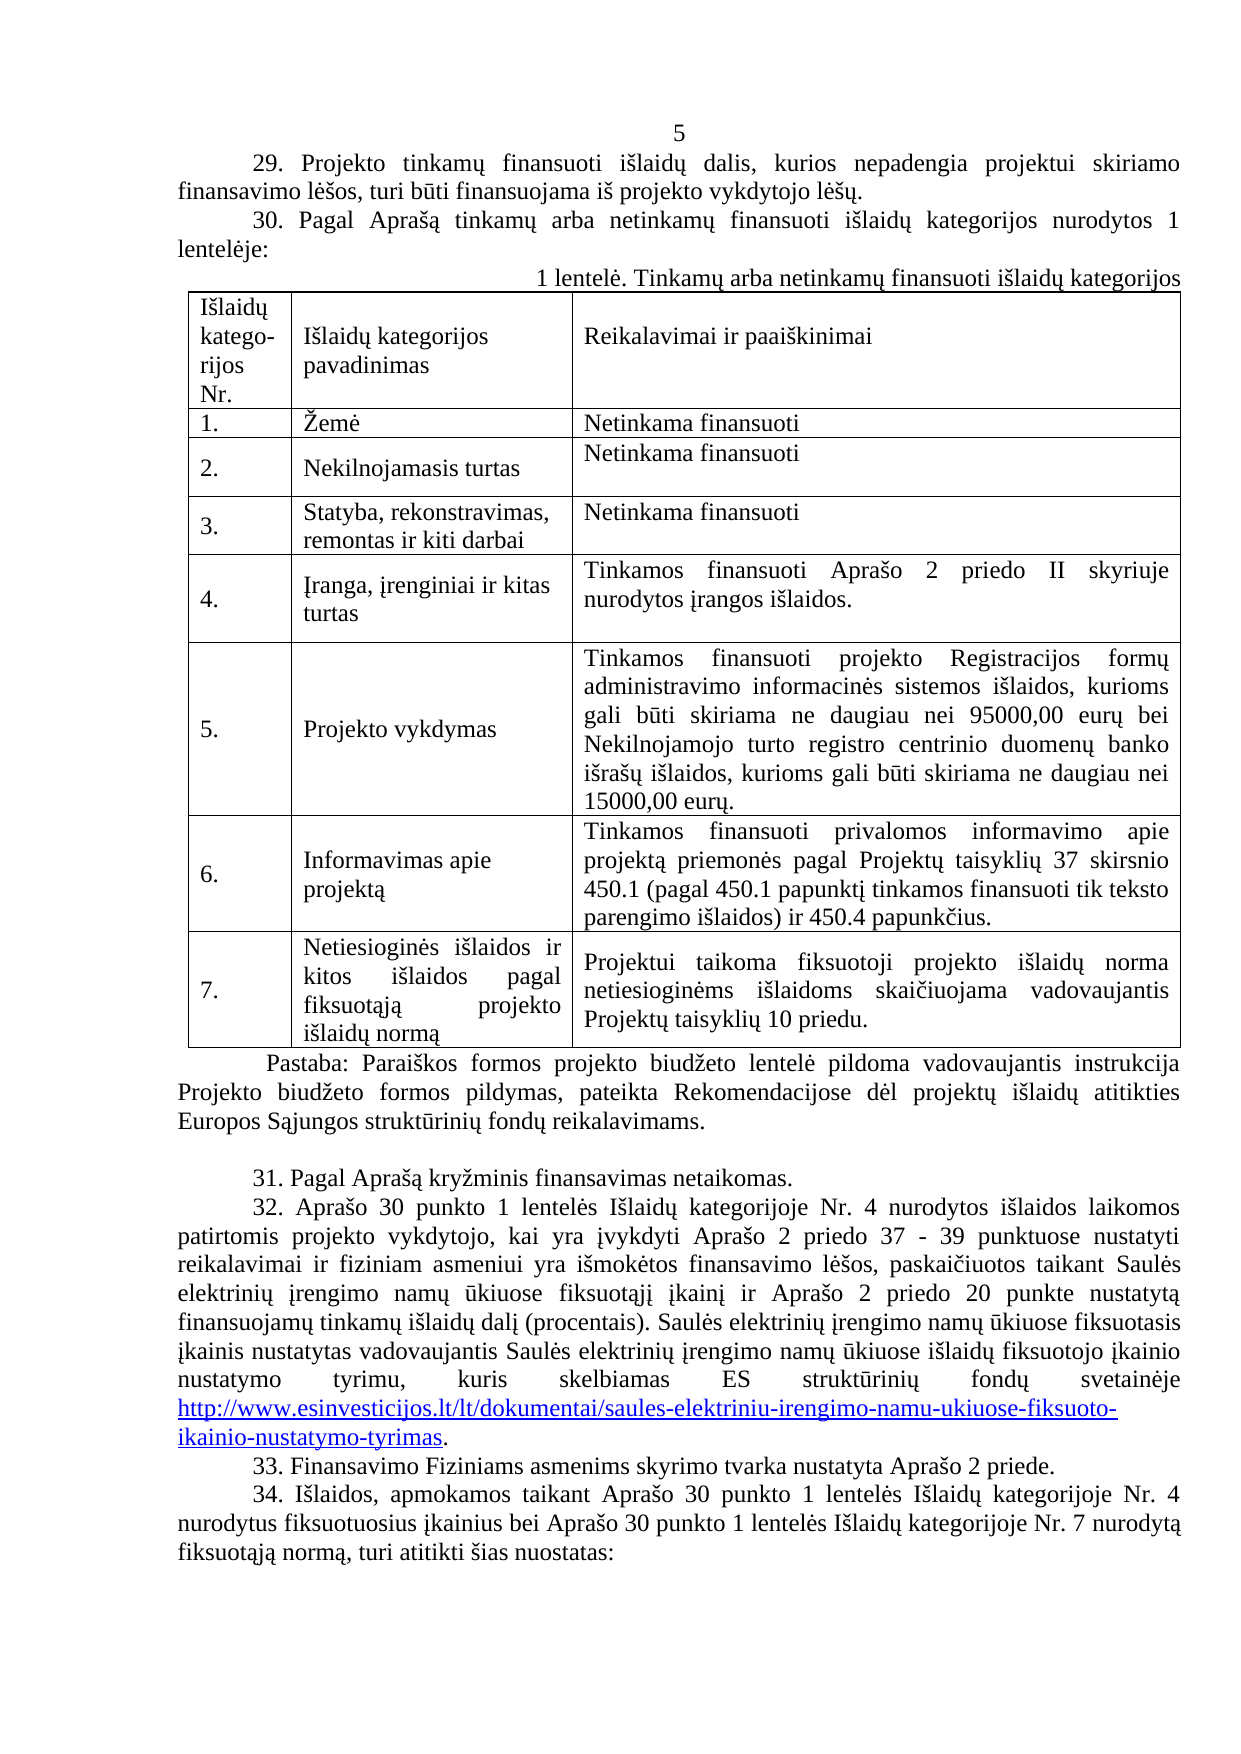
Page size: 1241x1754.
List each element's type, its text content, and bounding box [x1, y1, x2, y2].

table_cell 4. [189, 555, 291, 642]
table_cell Netinkama finansuoti [573, 409, 1180, 437]
table_cell Projekto vykdymas [292, 643, 572, 815]
table_cell 7. [189, 932, 291, 1047]
text 32. Aprašo 30 punkto 1 lentelės Išlaidų kategorijoje Nr. 4 nurodytos išlaidos laikomos patirtomis projekto vykdytojo, kai yra įvykdyti Aprašo 2 priedo 37 - 39 punktuose nustatyti reikalavimai ir fiziniam asmeniui yra išmokėtos finansavimo lėšos, paskaičiuotos taikant Saulės elektrinių įrengimo namų ūkiuose fiksuotąjį įkainį ir Aprašo 2 priedo 20 punkte nustatytą finansuojamų tinkamų išlaidų dalį (procentais). Saulės elektrinių įrengimo namų ūkiuose fiksuotasis įkainis nustatytas vadovaujantis Saulės elektrinių įrengimo namų ūkiuose išlaidų fiksuotojo įkainio nustatymo tyrimu, kuris skelbiamas ES struktūrinių fondų svetainėje http://www.esinvesticijos.lt/lt/dokumentai/saules-elektriniu-irengimo-namu-ukiuose-fiksuoto-ikainio-nustatymo-tyrimas. [177, 1192, 1181, 1451]
table_cell Nekilnojamasis turtas [292, 438, 572, 496]
table_cell Netinkama finansuoti [573, 497, 1180, 554]
text 33. Finansavimo Fiziniams asmenims skyrimo tvarka nustatyta Aprašo 2 priede. [177, 1451, 1181, 1479]
text 31. Pagal Aprašą kryžminis finansavimas netaikomas. [177, 1163, 1181, 1192]
text 1 lentelė. Tinkamų arba netinkamų finansuoti išlaidų kategorijos [177, 263, 1181, 291]
table_cell 5. [189, 643, 291, 815]
text 30. Pagal Aprašą tinkamų arba netinkamų finansuoti išlaidų kategorijos nurodytos 1 lentelėje: [177, 205, 1181, 263]
table_cell Statyba, rekonstravimas, remontas ir kiti darbai [292, 497, 572, 554]
table_cell Tinkamos finansuoti projekto Registracijos formų administravimo informacinės sistemos išlaidos, kurioms gali būti skiriama ne daugiau nei 95000,00 eurų bei Nekilnojamojo turto registro centrinio duomenų banko išrašų išlaidos, kurioms gali būti skiriama ne daugiau nei 15000,00 eurų. [573, 643, 1180, 815]
table_cell Netinkama finansuoti [573, 438, 1180, 496]
table_cell Netiesioginės išlaidos ir kitos išlaidos pagal fiksuotąją projekto išlaidų normą [292, 932, 572, 1047]
table_cell 3. [189, 497, 291, 554]
table_header Išlaidų kategorijos pavadinimas [292, 293, 572, 407]
table_header Reikalavimai ir paaiškinimai [573, 293, 1180, 407]
table_header Išlaidų katego-rijos Nr. [189, 293, 291, 407]
table_cell Tinkamos finansuoti privalomos informavimo apie projektą priemonės pagal Projektų taisyklių 37 skirsnio 450.1 (pagal 450.1 papunktį tinkamos finansuoti tik teksto parengimo išlaidos) ir 450.4 papunkčius. [573, 816, 1180, 931]
table_cell Informavimas apie projektą [292, 816, 572, 931]
table_cell Įranga, įrenginiai ir kitas turtas [292, 555, 572, 642]
table_cell 6. [189, 816, 291, 931]
table_cell 2. [189, 438, 291, 496]
text 29. Projekto tinkamų finansuoti išlaidų dalis, kurios nepadengia projektui skiriamo finansavimo lėšos, turi būti finansuojama iš projekto vykdytojo lėšų. [177, 148, 1181, 205]
table_cell Projektui taikoma fiksuotoji projekto išlaidų norma netiesioginėms išlaidoms skaičiuojama vadovaujantis Projektų taisyklių 10 priedu. [573, 932, 1180, 1047]
text 34. Išlaidos, apmokamos taikant Aprašo 30 punkto 1 lentelės Išlaidų kategorijoje Nr. 4 nurodytus fiksuotuosius įkainius bei Aprašo 30 punkto 1 lentelės Išlaidų kategorijoje Nr. 7 nurodytą fiksuotąją normą, turi atitikti šias nuostatas: [177, 1479, 1181, 1566]
text Pastaba: Paraiškos formos projekto biudžeto lentelė pildoma vadovaujantis instrukcija Projekto biudžeto formos pildymas, pateikta Rekomendacijose dėl projektų išlaidų atitikties Europos Sąjungos struktūrinių fondų reikalavimams. [177, 1048, 1181, 1134]
table_cell Tinkamos finansuoti Aprašo 2 priedo II skyriuje nurodytos įrangos išlaidos. [573, 555, 1180, 642]
table_cell Žemė [292, 409, 572, 437]
table_cell 1. [189, 409, 291, 437]
